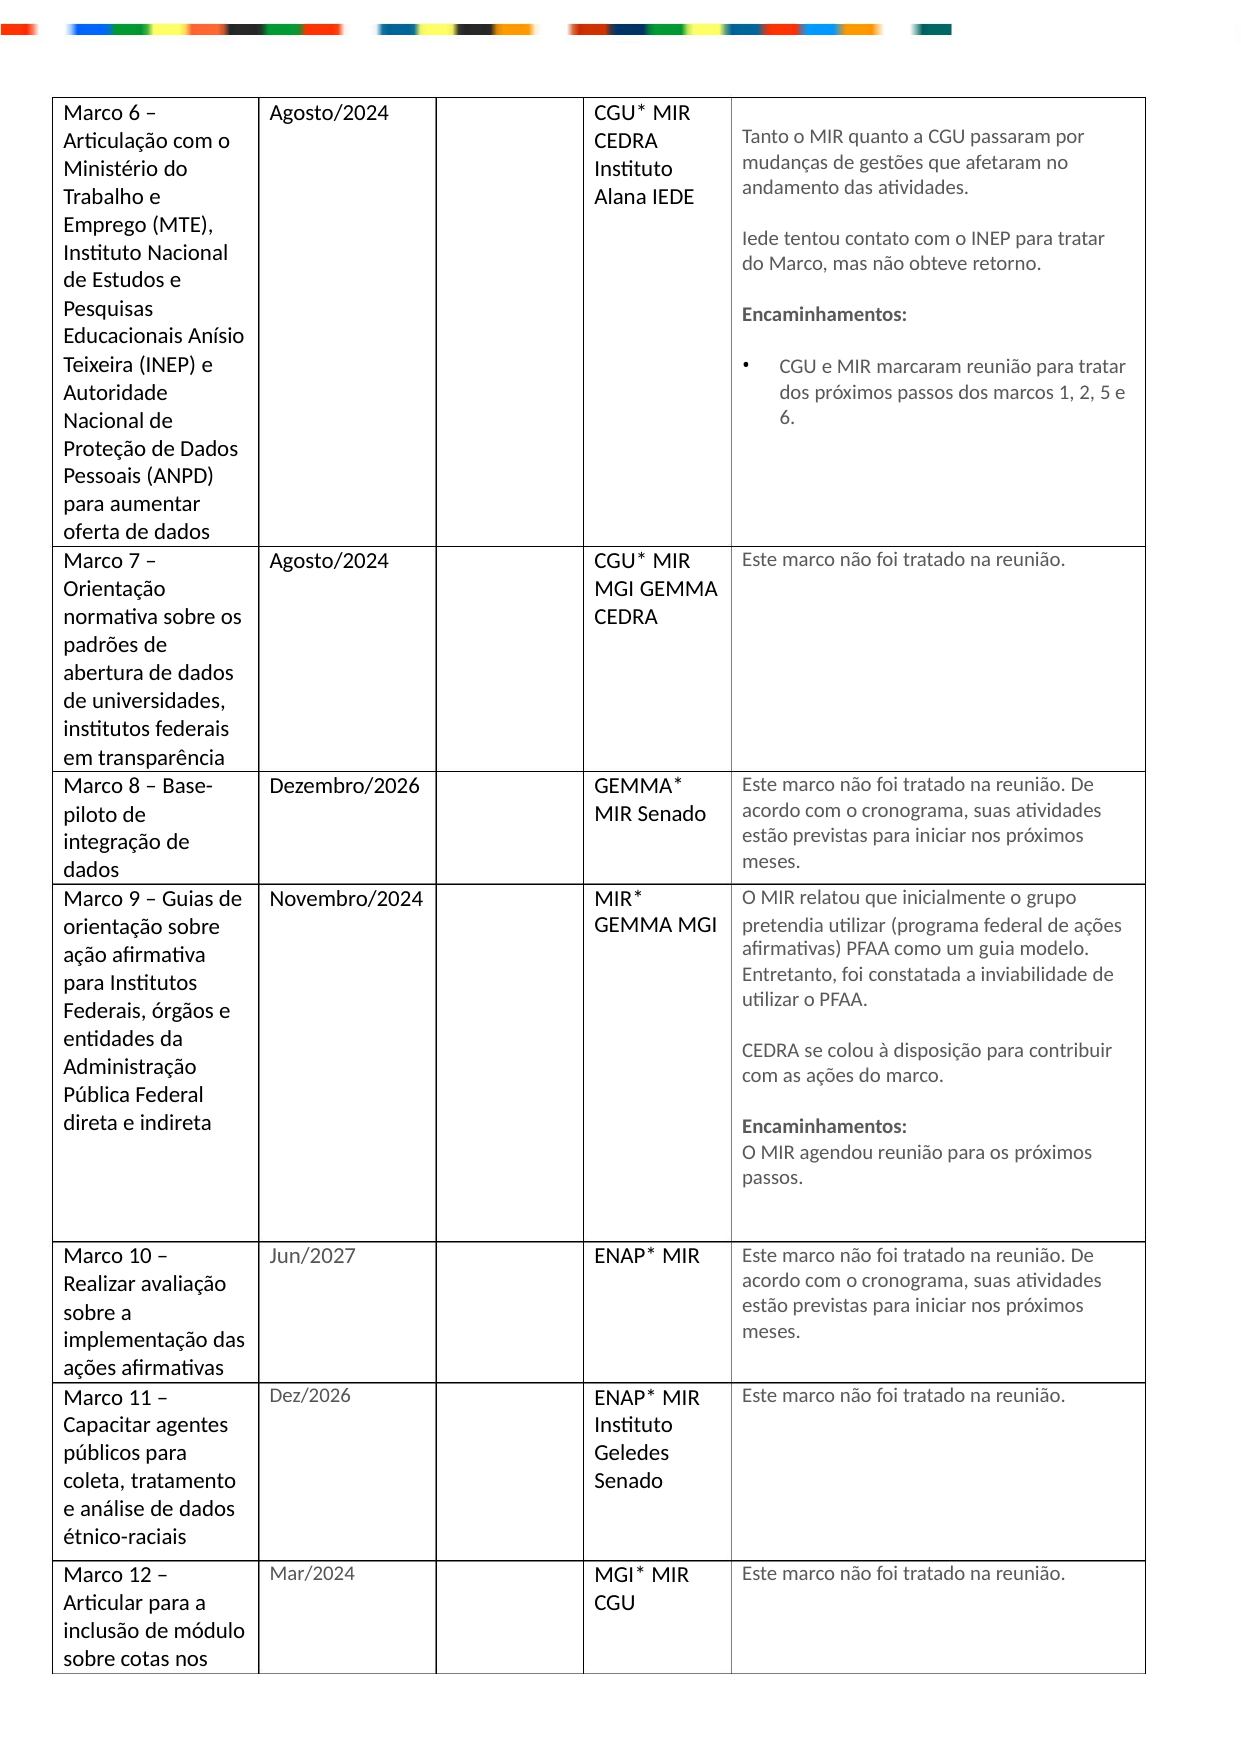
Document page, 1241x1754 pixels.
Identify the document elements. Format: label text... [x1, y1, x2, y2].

text passos. [742, 1164, 1118, 1189]
text com as ações do marco. [742, 1062, 1138, 1088]
text piloto de [63, 799, 259, 828]
text Marco 9 – Guias de [63, 884, 267, 912]
text Emprego (MTE), [63, 210, 254, 238]
text Alana IEDE [594, 182, 719, 210]
text utilizar o PFAA. [742, 986, 1142, 1011]
text padrões de [63, 630, 267, 658]
text MIR Senado [594, 799, 731, 827]
text Administração [63, 1052, 267, 1080]
text dados [63, 855, 216, 883]
text Federais, órgãos e [63, 996, 267, 1024]
text entidades da [63, 1024, 267, 1052]
text Dez/2026 [271, 1383, 381, 1408]
text Jun/2027 [269, 1241, 381, 1269]
text 6. [779, 404, 1151, 430]
text Teixeira (INEP) e [63, 349, 270, 378]
text CGU [594, 1588, 713, 1616]
text MGI* MIR [594, 1560, 713, 1588]
text Marco 12 – [63, 1560, 193, 1588]
text ENAP* MIR [594, 1382, 725, 1411]
text Pesquisas [63, 293, 179, 321]
text GEMMA MGI pretendia utilizar (programa federal de ações [594, 910, 1149, 938]
text CEDRA [594, 126, 715, 154]
text sobre a [63, 1297, 253, 1325]
text MGI GEMMA [594, 574, 742, 602]
text acordo com o cronograma, suas atividades [742, 1267, 1128, 1292]
text O MIR relatou que inicialmente o grupo [742, 884, 1102, 910]
text Entretanto, foi constatada a inviabilidade de [742, 961, 1142, 986]
text Realizar avaliação [63, 1269, 253, 1297]
text afirmativas) PFAA como um guia modelo. [742, 936, 1116, 961]
text dos próximos passos dos marcos 1, 2, 5 e [779, 379, 1151, 404]
text Este marco não foi tratado na reunião. [742, 547, 1093, 572]
text direta e indireta [63, 1108, 267, 1136]
text normativa sobre os [63, 602, 267, 630]
text Tanto o MIR quanto a CGU passaram por [742, 123, 1113, 149]
text Marco 8 – Base- [63, 771, 259, 799]
text Este marco não foi tratado na reunião. [742, 1561, 1093, 1586]
text Agosto/2024 [269, 546, 415, 574]
text coleta, tratamento [63, 1466, 271, 1494]
text Instituto [594, 154, 715, 182]
text orientação sobre [63, 912, 267, 940]
text inclusão de módulo [63, 1616, 270, 1644]
text Educacionais Anísio [63, 321, 270, 349]
text públicos para [63, 1438, 271, 1466]
text Agosto/2024 [269, 98, 415, 126]
text Este marco não foi tratado na reunião. De [742, 772, 1128, 797]
text Iede tentou contato com o INEP para tratar [742, 225, 1133, 250]
text CEDRA [594, 602, 742, 630]
text ação afirmativa [63, 940, 267, 968]
text Marco 6 – [63, 98, 182, 126]
text para Institutos [63, 968, 267, 996]
text mudanças de gestões que afetaram no [742, 149, 1113, 174]
text acordo com o cronograma, suas atividades [742, 797, 1128, 822]
text Articulação com o [63, 126, 256, 154]
text Autoridade [63, 378, 270, 406]
text meses. [742, 1318, 1128, 1343]
text ENAP* MIR [594, 1241, 725, 1269]
text Encaminhamentos: [742, 302, 933, 327]
text andamento das atividades. [742, 174, 1113, 200]
text Este marco não foi tratado na reunião. De [742, 1242, 1128, 1267]
text Este marco não foi tratado na reunião. [742, 1382, 1093, 1408]
text Orientação [63, 574, 267, 602]
text Articular para a [63, 1588, 270, 1616]
text de Estudos e [63, 266, 254, 293]
text estão previstas para iniciar nos próximos [742, 822, 1128, 848]
text Proteção de Dados [63, 433, 267, 462]
text Ministério do [63, 154, 256, 182]
text Marco 10 – [63, 1241, 253, 1269]
text Pública Federal [63, 1080, 267, 1108]
text MIR* [594, 884, 668, 910]
text Mar/2024 [269, 1561, 379, 1586]
text meses. [742, 848, 1128, 873]
text GEMMA* [594, 771, 731, 799]
text e análise de dados [63, 1494, 271, 1522]
text étnico-raciais [63, 1522, 271, 1550]
text Nacional de [63, 406, 198, 433]
text CGU* MIR [594, 546, 742, 574]
text Novembro/2024 [269, 884, 449, 912]
text Trabalho e [63, 182, 256, 210]
text institutos federais [63, 714, 259, 742]
text CGU e MIR marcaram reunião para tratar [779, 353, 1153, 379]
text abertura de dados [63, 658, 259, 686]
text Pessoais (ANPD) [63, 462, 267, 489]
text implementação das [63, 1325, 271, 1353]
text estão previstas para iniciar nos próximos [742, 1293, 1128, 1318]
text Encaminhamentos: [742, 1113, 933, 1139]
text CEDRA se colou à disposição para contribuir [742, 1037, 1138, 1062]
text do Marco, mas não obteve retorno. [742, 251, 1133, 276]
text O MIR agendou reunião para os próximos [742, 1139, 1118, 1164]
text Marco 11 – [63, 1382, 271, 1411]
text ações afirmativas [63, 1353, 271, 1381]
text de universidades, [63, 686, 259, 714]
text • [742, 352, 776, 378]
text Geledes [594, 1438, 725, 1466]
text Marco 7 – [63, 546, 267, 574]
text Senado [594, 1466, 725, 1494]
text sobre cotas nos [63, 1644, 270, 1672]
text oferta de dados [63, 517, 267, 545]
text Instituto Nacional [63, 238, 254, 266]
text CGU* MIR [594, 98, 715, 126]
text integração de [63, 827, 216, 855]
text em transparência [63, 742, 259, 771]
text Capacitar agentes [63, 1411, 271, 1438]
text Dezembro/2026 [269, 771, 449, 799]
text Instituto [594, 1411, 725, 1438]
text para aumentar [63, 489, 267, 517]
